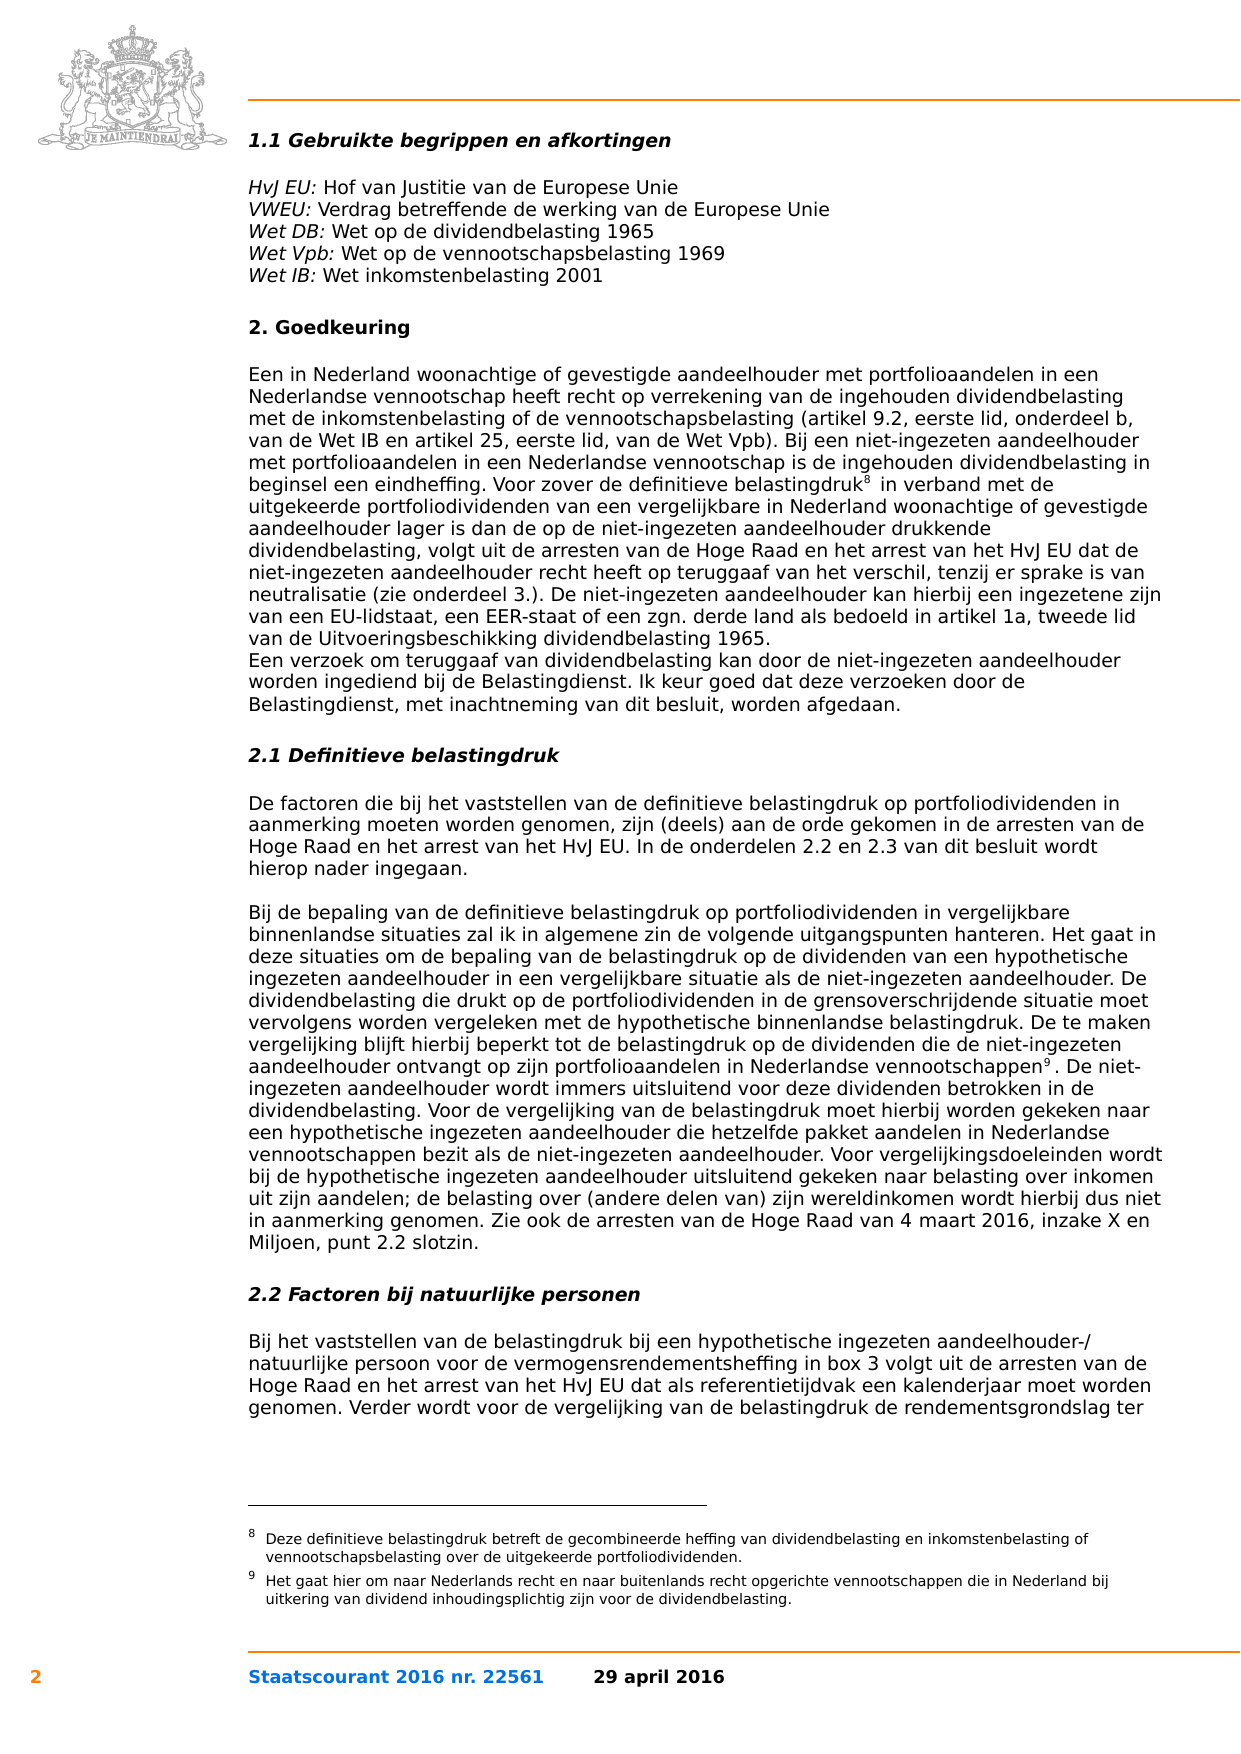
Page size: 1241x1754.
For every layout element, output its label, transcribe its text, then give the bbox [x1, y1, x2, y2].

text Bij het vaststellen van de belastingdruk bij een hypothetische ingezeten aandeelhouder-/ natuurlijke persoon voor de vermogensrendementsheffing in box 3 volgt uit de arresten van de Hoge Raad en het arrest van het HvJ EU dat als referentietijdvak een kalenderjaar moet worden genomen. Verder wordt voor de vergelijking van de belastingdruk de rendementsgrondslag ter [248, 1331, 1163, 1419]
text Wet DB: Wet op de dividendbelasting 1965 [248, 221, 1163, 243]
text Een in Nederland woonachtige of gevestigde aandeelhouder met portfolioaandelen in een Nederlandse vennootschap heeft recht op verrekening van de ingehouden dividendbelasting met de inkomstenbelasting of de vennootschapsbelasting (artikel 9.2, eerste lid, onderdeel b, van de Wet IB en artikel 25, eerste lid, van de Wet Vpb). Bij een niet-ingezeten aandeelhouder met portfolioaandelen in een Nederlandse vennootschap is de ingehouden dividendbelasting in beginsel een eindheffing. Voor zover de definitieve belastingdruk in verband met de uitgekeerde portfoliodividenden van een vergelijkbare in Nederland woonachtige of gevestigde aandeelhouder lager is dan de op de niet-ingezeten aandeelhouder drukkende dividendbelasting, volgt uit de arresten van de Hoge Raad en het arrest van het HvJ EU dat de niet-ingezeten aandeelhouder recht heeft op teruggaaf van het verschil, tenzij er sprake is van neutralisatie (zie onderdeel 3.). De niet-ingezeten aandeelhouder kan hierbij een ingezetene zijn van een EU-lidstaat, een EER-staat of een zgn. derde land als bedoeld in artikel 1a, tweede lid van de Uitvoeringsbeschikking dividendbelasting 1965. [248, 364, 1163, 649]
text VWEU: Verdrag betreffende de werking van de Europese Unie [248, 199, 1163, 221]
subtitle 2. Goedkeuring [248, 317, 1163, 339]
subtitle 1.1 Gebruikte begrippen en afkortingen [248, 130, 1163, 152]
text Het gaat hier om naar Nederlands recht en naar buitenlands recht opgerichte vennootschappen die in Nederland bij uitkering van dividend inhoudingsplichtig zijn voor de dividendbelasting. [248, 1569, 1163, 1608]
picture [38, 25, 227, 150]
subtitle 2.2 Factoren bij natuurlijke personen [248, 1284, 1163, 1306]
text Deze definitieve belastingdruk betreft de gecombineerde heffing van dividendbelasting en inkomstenbelasting of vennootschapsbelasting over de uitgekeerde portfoliodividenden. [248, 1527, 1163, 1566]
text Wet IB: Wet inkomstenbelasting 2001 [248, 265, 1163, 287]
subtitle 2.1 Definitieve belastingdruk [248, 745, 1163, 767]
text Bij de bepaling van de definitieve belastingdruk op portfoliodividenden in vergelijkbare binnenlandse situaties zal ik in algemene zin de volgende uitgangspunten hanteren. Het gaat in deze situaties om de bepaling van de belastingdruk op de dividenden van een hypothetische ingezeten aandeelhouder in een vergelijkbare situatie als de niet-ingezeten aandeelhouder. De dividendbelasting die drukt op de portfoliodividenden in de grensoverschrijdende situatie moet vervolgens worden vergeleken met de hypothetische binnenlandse belastingdruk. De te maken vergelijking blijft hierbij beperkt tot de belastingdruk op de dividenden die de niet-ingezeten aandeelhouder ontvangt op zijn portfolioaandelen in Nederlandse vennootschappen. De niet-ingezeten aandeelhouder wordt immers uitsluitend voor deze dividenden betrokken in de dividendbelasting. Voor de vergelijking van de belastingdruk moet hierbij worden gekeken naar een hypothetische ingezeten aandeelhouder die hetzelfde pakket aandelen in Nederlandse vennootschappen bezit als de niet-ingezeten aandeelhouder. Voor vergelijkingsdoeleinden wordt bij de hypothetische ingezeten aandeelhouder uitsluitend gekeken naar belasting over inkomen uit zijn aandelen; de belasting over (andere delen van) zijn wereldinkomen wordt hierbij dus niet in aanmerking genomen. Zie ook de arresten van de Hoge Raad van 4 maart 2016, inzake X en Miljoen, punt 2.2 slotzin. [248, 902, 1163, 1254]
text HvJ EU: Hof van Justitie van de Europese Unie [248, 177, 1163, 199]
text Wet Vpb: Wet op de vennootschapsbelasting 1969 [248, 243, 1163, 265]
text De factoren die bij het vaststellen van de definitieve belastingdruk op portfoliodividenden in aanmerking moeten worden genomen, zijn (deels) aan de orde gekomen in de arresten van de Hoge Raad en het arrest van het HvJ EU. In de onderdelen 2.2 en 2.3 van dit besluit wordt hierop nader ingegaan. [248, 792, 1163, 880]
text Een verzoek om teruggaaf van dividendbelasting kan door de niet-ingezeten aandeelhouder worden ingediend bij de Belastingdienst. Ik keur goed dat deze verzoeken door de Belastingdienst, met inachtneming van dit besluit, worden afgedaan. [248, 649, 1163, 715]
